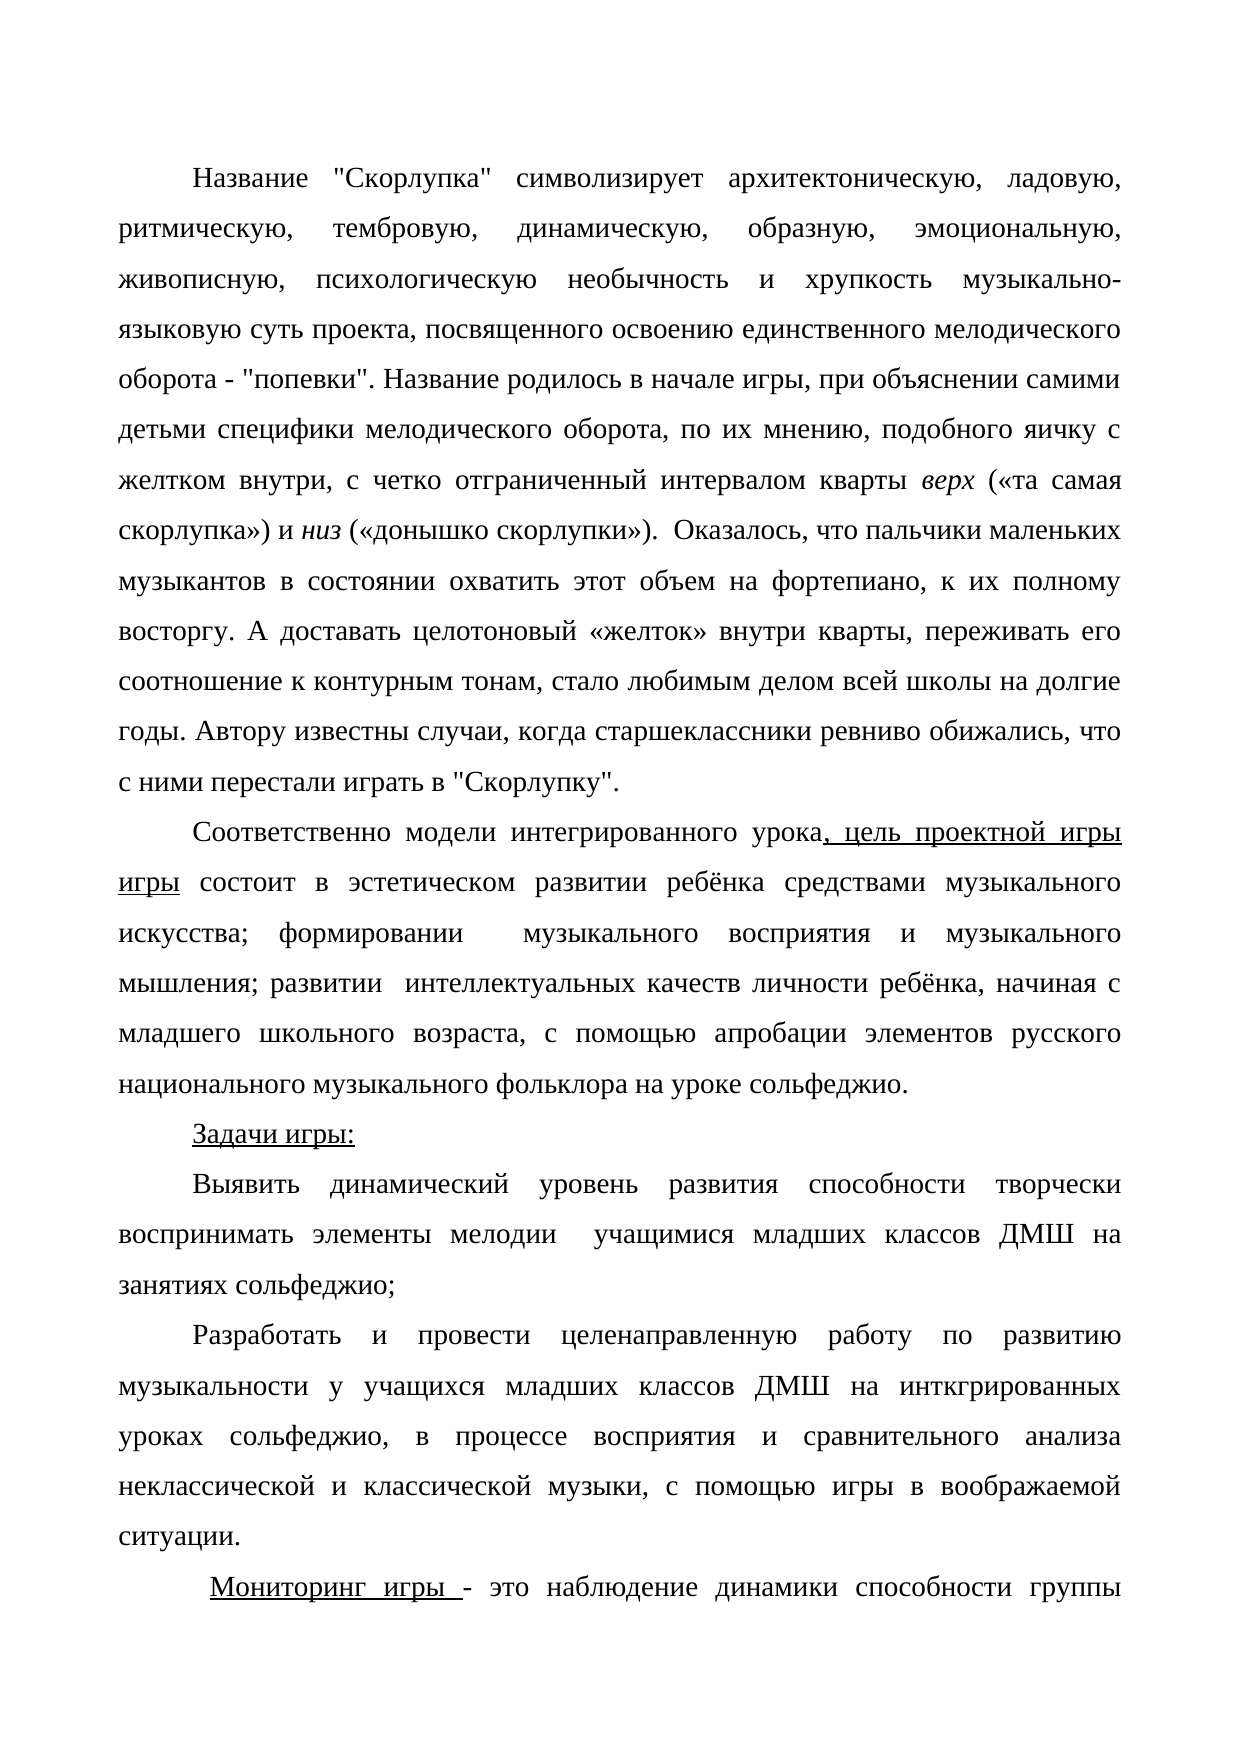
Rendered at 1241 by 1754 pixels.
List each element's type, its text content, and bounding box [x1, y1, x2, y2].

text Название "Скорлупка" символизирует архитектоническую, ладовую, ритмическую, тембровую, динамическую, образную, эмоциональную, живописную, психологическую необычность и хрупкость музыкально-языковую суть проекта, посвященного освоению единственного мелодического оборота - "попевки". Название родилось в начале игры, при объяснении самими детьми специфики мелодического оборота, по их мнению, подобного яичку с желтком внутри, с четко отграниченный интервалом кварты верх («та самая скорлупка») и низ («донышко скорлупки»). Оказалось, что пальчики маленьких музыкантов в состоянии охватить этот объем на фортепиано, к их полному восторгу. А доставать целотоновый «желток» внутри кварты, переживать его соотношение к контурным тонам, стало любимым делом всей школы на долгие годы. Автору известны случаи, когда старшеклассники ревниво обижались, что с ними перестали играть в "Скорлупку". [118, 160, 1122, 797]
text Выявить динамический уровень развития способности творчески воспринимать элементы мелодии учащимися младших классов ДМШ на занятиях сольфеджио; [118, 1166, 1122, 1301]
text Задачи игры: [118, 1116, 1122, 1149]
text Разработать и провести целенаправленную работу по развитию музыкальности у учащихся младших классов ДМШ на инткгрированных уроках сольфеджио, в процессе восприятия и сравнительного анализа неклассической и классической музыки, с помощью игры в воображаемой ситуации. [118, 1317, 1122, 1552]
text Мониторинг игры - это наблюдение динамики способности группы [118, 1569, 1122, 1602]
text Соответственно модели интегрированного урока, цель проектной игры игры состоит в эстетическом развитии ребёнка средствами музыкального искусства; формировании музыкального восприятия и музыкального мышления; развитии интеллектуальных качеств личности ребёнка, начиная с младшего школьного возраста, с помощью апробации элементов русского национального музыкального фольклора на уроке сольфеджио. [118, 814, 1122, 1099]
